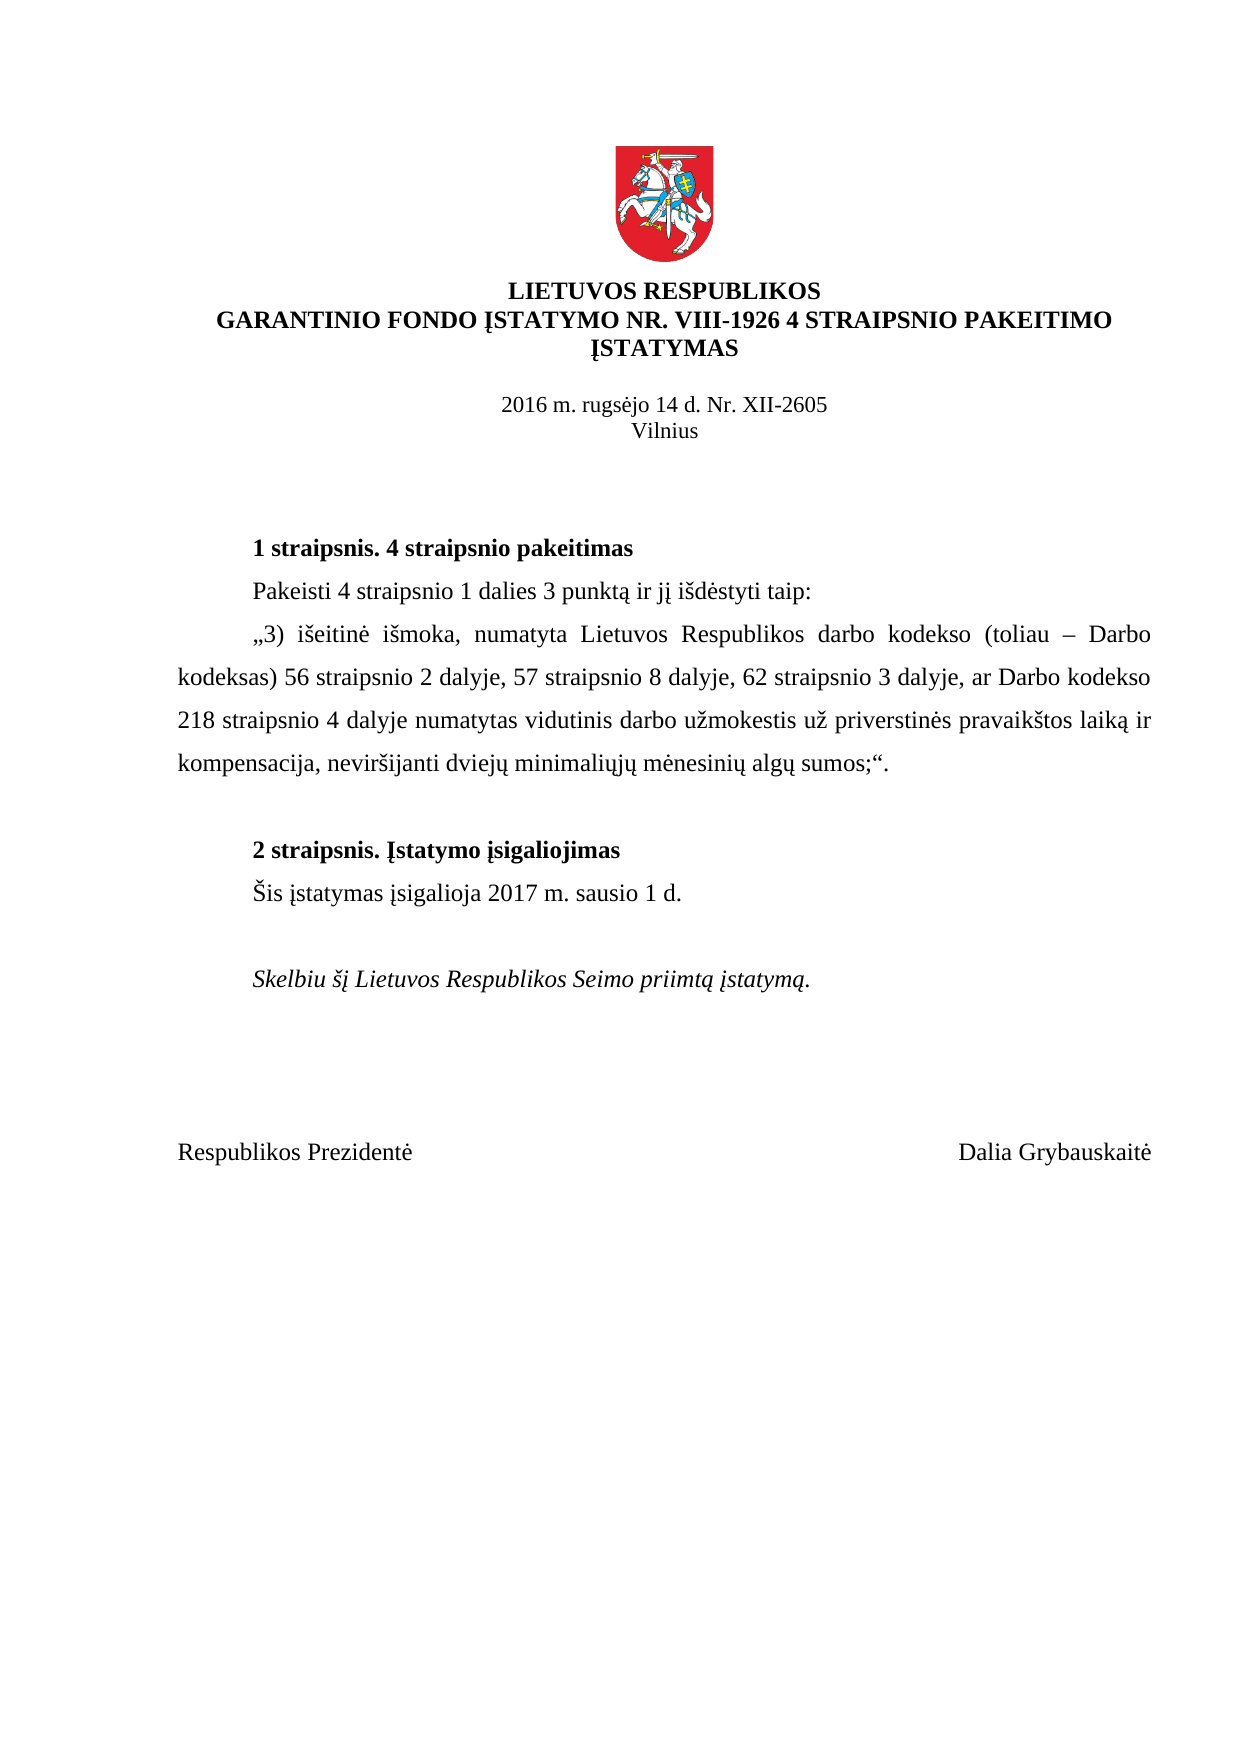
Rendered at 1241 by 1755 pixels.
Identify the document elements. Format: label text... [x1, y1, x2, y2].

text LIETUVOS RESPUBLIKOS [177, 276, 1152, 305]
text 2016 m. rugsėjo 14 d. Nr. XII-2605 [177, 391, 1152, 417]
text Respublikos Prezidentė Dalia Grybauskaitė [177, 1137, 1152, 1165]
text GARANTINIO FONDO ĮSTATYMO NR. VIII-1926 4 STRAIPSNIO PAKEITIMO [177, 305, 1152, 333]
text „3) išeitinė išmoka, numatyta Lietuvos Respublikos darbo kodekso (toliau – Darbo kodeksas) 56 straipsnio 2 dalyje, 57 straipsnio 8 dalyje, 62 straipsnio 3 dalyje, ar Darbo kodekso 218 straipsnio 4 dalyje numatytas vidutinis darbo užmokestis už priverstinės pravaikštos laiką ir kompensacija, neviršijanti dviejų minimaliųjų mėnesinių algų sumos;“. [177, 619, 1152, 777]
text Vilnius [177, 417, 1152, 444]
text Skelbiu šį Lietuvos Respublikos Seimo priimtą įstatymą. [177, 964, 1152, 993]
text Pakeisti 4 straipsnio 1 dalies 3 punktą ir jį išdėstyti taip: [177, 576, 1152, 605]
text ĮSTATYMAS [177, 333, 1152, 362]
text Šis įstatymas įsigalioja 2017 m. sausio 1 d. [177, 878, 1152, 907]
text 1 straipsnis. 4 straipsnio pakeitimas [177, 533, 1152, 562]
text 2 straipsnis. Įstatymo įsigaliojimas [177, 835, 1152, 863]
